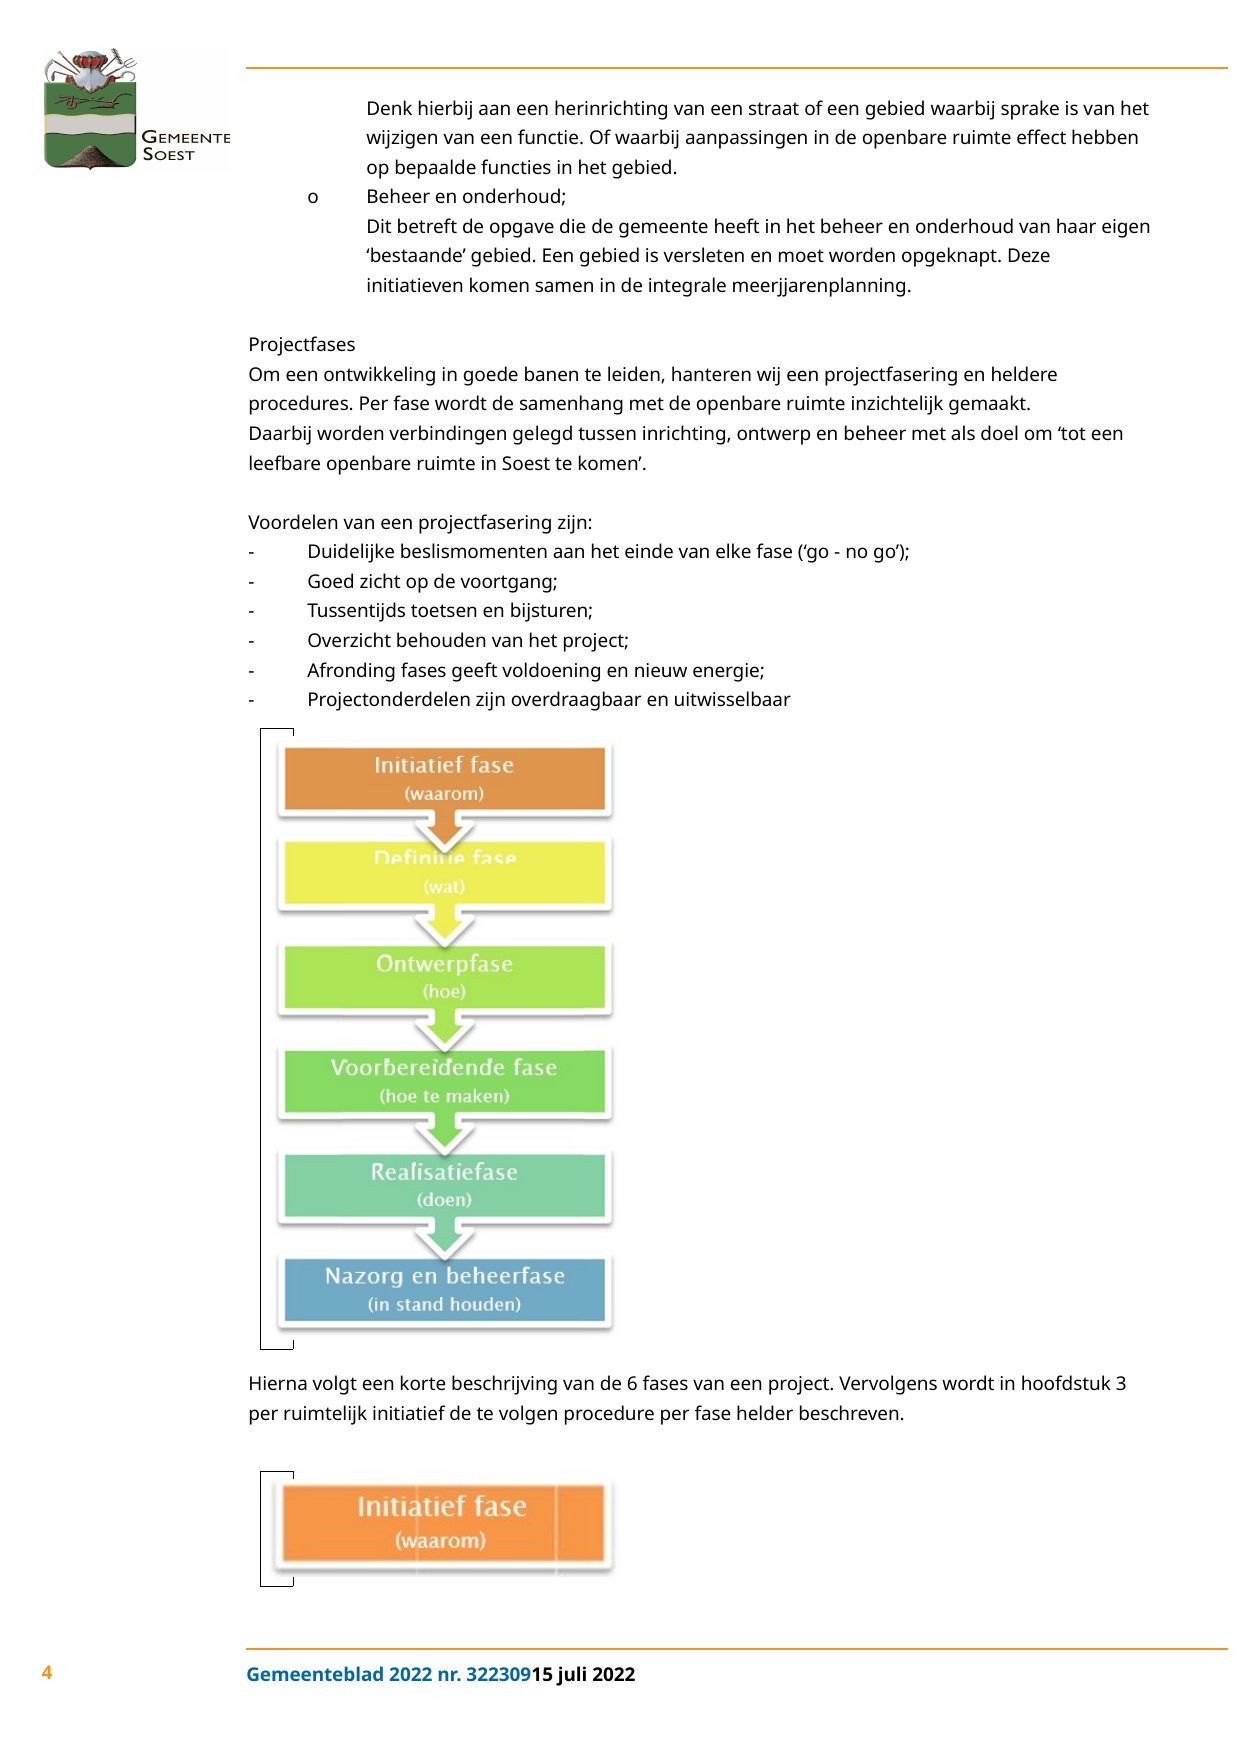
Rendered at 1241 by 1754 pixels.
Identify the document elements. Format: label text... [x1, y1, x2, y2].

picture [268, 736, 624, 1340]
text Hierna volgt een korte beschrijving van de 6 fases van een project. Vervolgens wordt in hoofdstuk 3 per ruimtelijk initiatief de te volgen procedure per fase helder beschreven. [248, 1370, 1152, 1425]
text Voordelen van een projectfasering zijn: [248, 509, 1152, 535]
list Beheer en onderhoud; [307, 183, 1152, 209]
picture [268, 1479, 624, 1577]
list Denk hierbij aan een herinrichting van een straat of een gebied waarbij sprake is van het wijzigen van een functie. Of waarbij aanpassingen in de openbare ruimte effect hebben op bepaalde functies in het gebied. [307, 95, 1152, 180]
list Tussentijds toetsen en bijsturen; [248, 598, 1152, 623]
text Daarbij worden verbindingen gelegd tussen inrichting, ontwerp en beheer met als doel om ‘tot een leefbare openbare ruimte in Soest te komen’. [248, 420, 1152, 476]
list Overzicht behouden van het project; [248, 627, 1152, 653]
list Afronding fases geeft voldoening en nieuw energie; [248, 657, 1152, 683]
text Projectfases [248, 331, 1152, 357]
list Duidelijke beslismomenten aan het einde van elke fase (‘go - no go’); [248, 538, 1152, 564]
list Dit betreft de opgave die de gemeente heeft in het beheer en onderhoud van haar eigen ‘bestaande’ gebied. Een gebied is versleten en moet worden opgeknapt. Deze initiatieven komen samen in de integrale meerjjarenplanning. [307, 213, 1152, 298]
list Goed zicht op de voortgang; [248, 568, 1152, 594]
picture [41, 47, 231, 172]
text Om een ontwikkeling in goede banen te leiden, hanteren wij een projectfasering en heldere procedures. Per fase wordt de samenhang met de openbare ruimte inzichtelijk gemaakt. [248, 361, 1152, 416]
list Projectonderdelen zijn overdraagbaar en uitwisselbaar [248, 686, 1152, 712]
